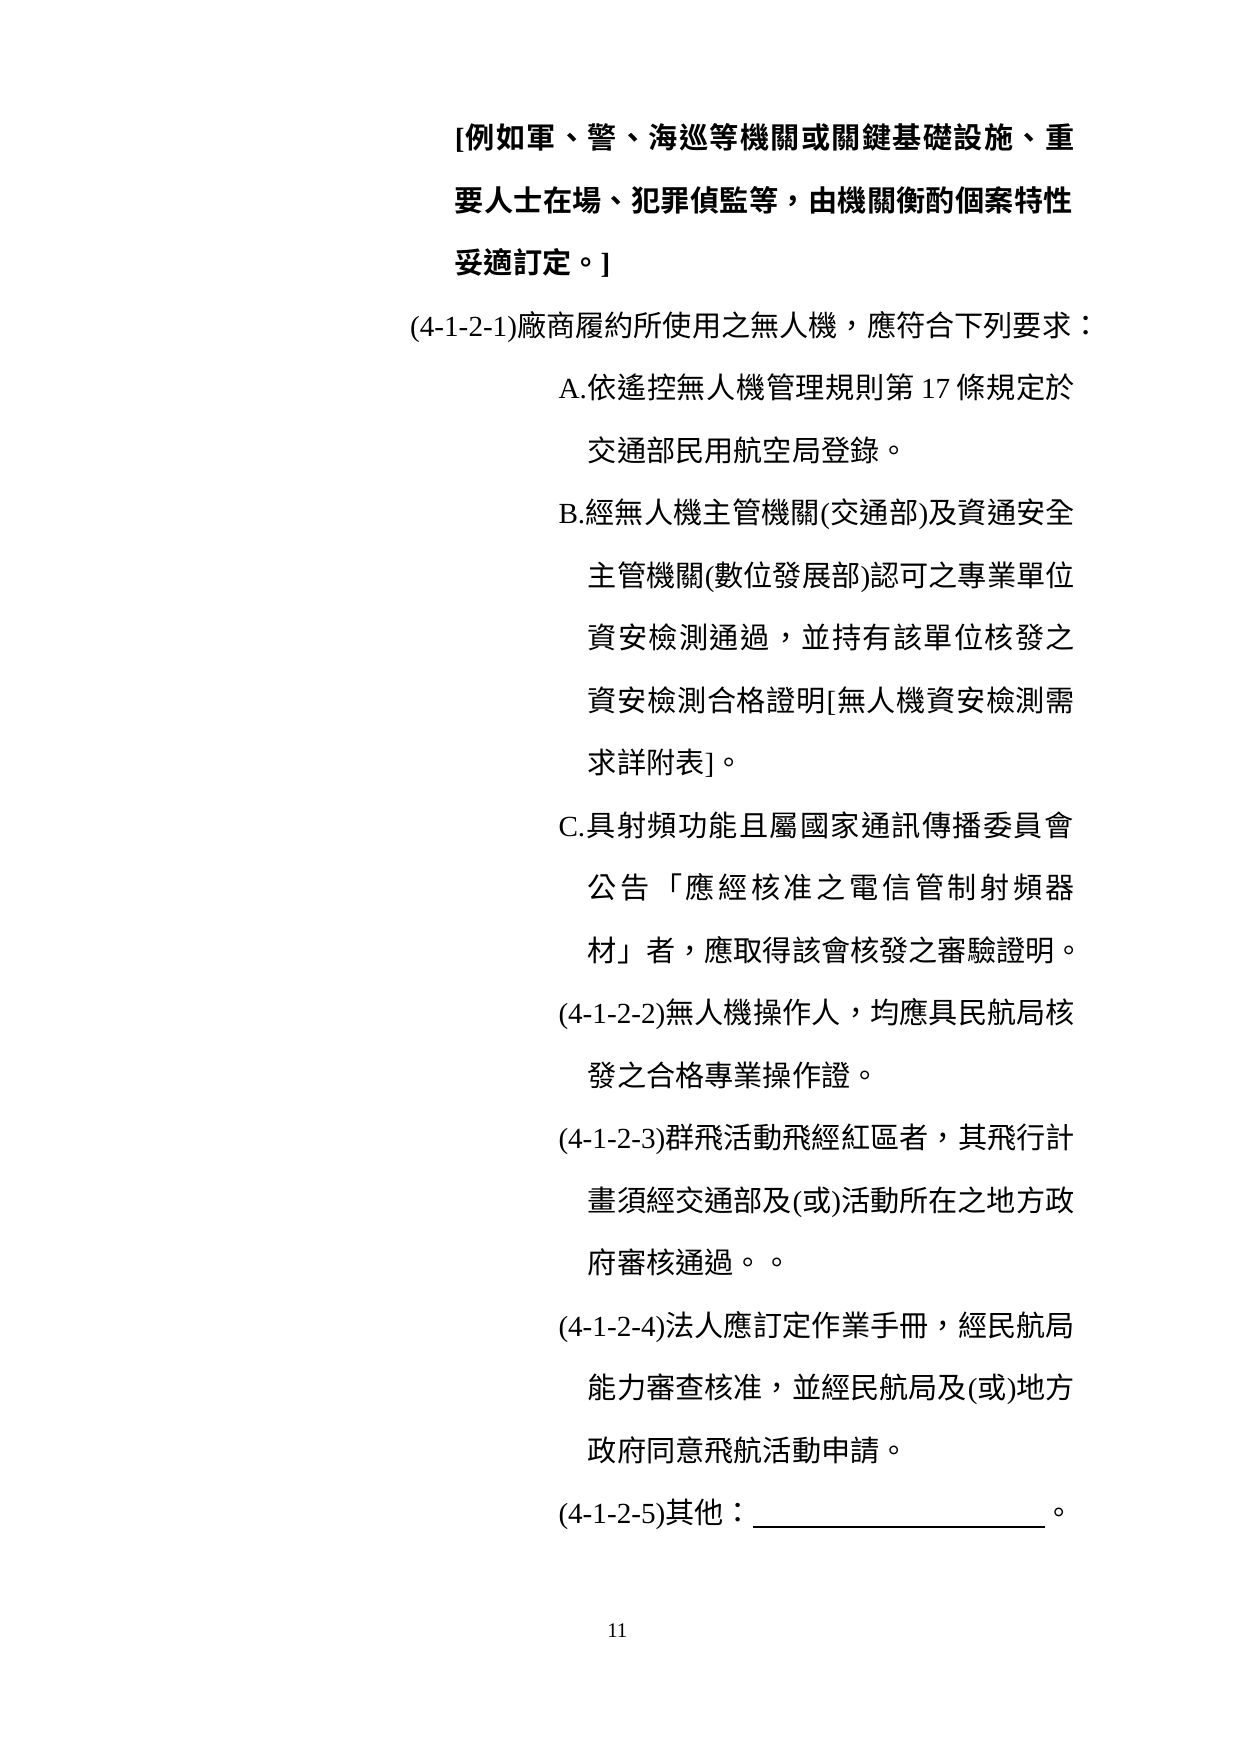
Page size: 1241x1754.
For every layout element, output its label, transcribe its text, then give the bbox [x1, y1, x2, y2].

text (4-1-2-2)無人機操作人，均應具民航局核發之合格專業操作證。 [558, 969, 1075, 1094]
text C.具射頻功能且屬國家通訊傳播委員會公告「應經核准之電信管制射頻器材」者，應取得該會核發之審驗證明。 [558, 782, 1075, 969]
text (4-1-2-4)法人應訂定作業手冊，經民航局能力審查核准，並經民航局及(或)地方政府同意飛航活動申請。 [558, 1282, 1075, 1469]
text (4-1-2-1)廠商履約所使用之無人機，應符合下列要求： [366, 282, 1075, 344]
text A.依遙控無人機管理規則第17條規定於交通部民用航空局登錄。 [558, 344, 1075, 469]
text (4-1-2-3)群飛活動飛經紅區者，其飛行計畫須經交通部及(或)活動所在之地方政府審核通過。。 [558, 1094, 1075, 1282]
text (4-1-2-5)其他： 。 [558, 1469, 1075, 1532]
text [例如軍、警、海巡等機關或關鍵基礎設施、重要人士在場、犯罪偵監等，由機關衡酌個案特性妥適訂定。] [454, 94, 1075, 282]
text B.經無人機主管機關(交通部)及資通安全主管機關(數位發展部)認可之專業單位資安檢測通過，並持有該單位核發之資安檢測合格證明[無人機資安檢測需求詳附表]。 [558, 469, 1075, 782]
